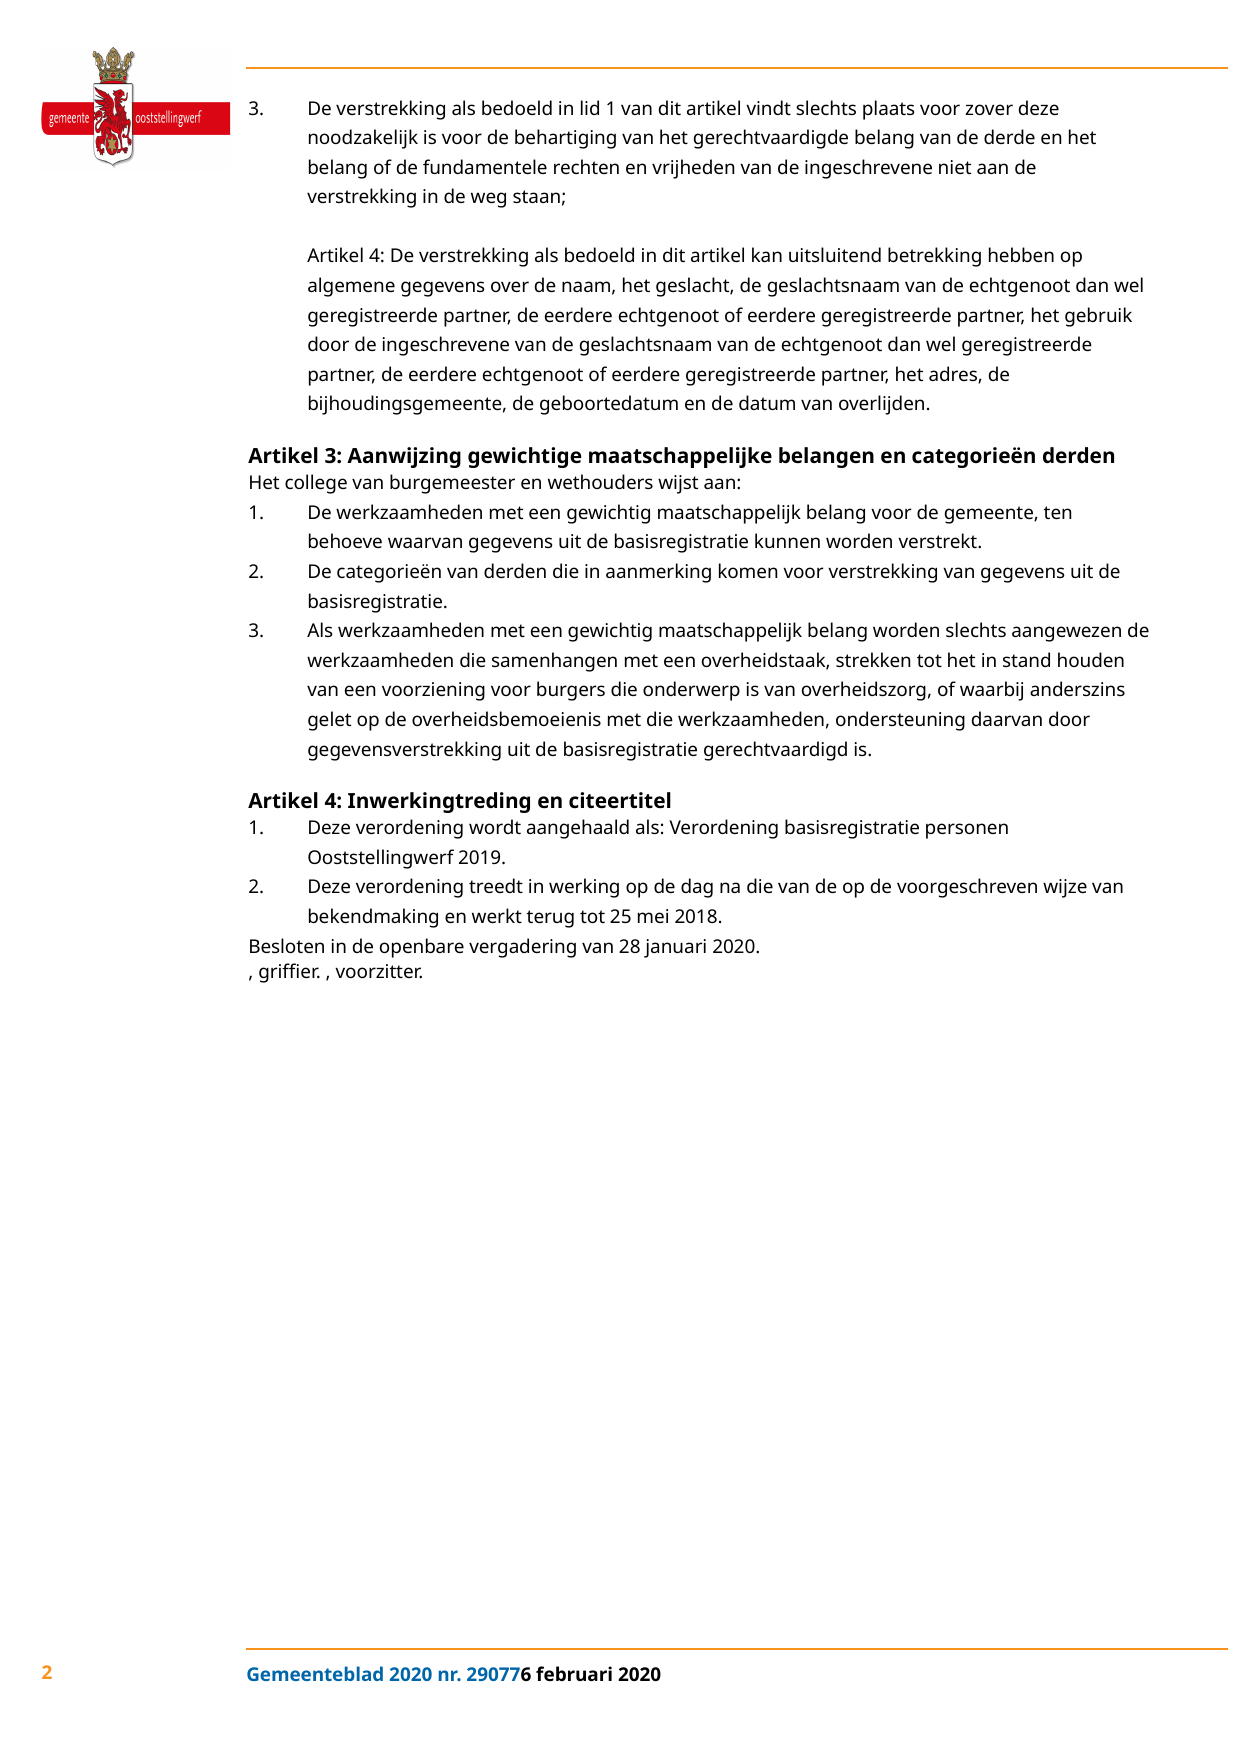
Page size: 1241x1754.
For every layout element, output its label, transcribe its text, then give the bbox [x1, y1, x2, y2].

list Artikel 4: De verstrekking als bedoeld in dit artikel kan uitsluitend betrekking hebben op algemene gegevens over de naam, het geslacht, de geslachtsnaam van de echtgenoot dan wel geregistreerde partner, de eerdere echtgenoot of eerdere geregistreerde partner, het gebruik door de ingeschrevene van de geslachtsnaam van de echtgenoot dan wel geregistreerde partner, de eerdere echtgenoot of eerdere geregistreerde partner, het adres, de bijhoudingsgemeente, de geboortedatum en de datum van overlijden. [248, 243, 1152, 416]
list Als werkzaamheden met een gewichtig maatschappelijk belang worden slechts aangewezen de werkzaamheden die samenhangen met een overheidstaak, strekken tot het in stand houden van een voorziening voor burgers die onderwerp is van overheidszorg, of waarbij anderszins gelet op de overheidsbemoeienis met die werkzaamheden, ondersteuning daarvan door gegevensverstrekking uit de basisregistratie gerechtvaardigd is. [248, 617, 1152, 761]
list Deze verordening wordt aangehaald als: Verordening basisregistratie personen Ooststellingwerf 2019. [248, 814, 1152, 870]
list Deze verordening treedt in werking op de dag na die van de op de voorgeschreven wijze van bekendmaking en werkt terug tot 25 mei 2018. [248, 874, 1152, 929]
text Artikel 3: Aanwijzing gewichtige maatschappelijke belangen en categorieën derden [248, 441, 1152, 469]
text Artikel 4: Inwerkingtreding en citeertitel [248, 786, 1152, 814]
text , griffier. , voorzitter. [248, 959, 1152, 984]
list De categorieën van derden die in aanmerking komen voor verstrekking van gegevens uit de basisregistratie. [248, 558, 1152, 613]
list De werkzaamheden met een gewichtig maatschappelijk belang voor de gemeente, ten behoeve waarvan gegevens uit de basisregistratie kunnen worden verstrekt. [248, 499, 1152, 554]
text Besloten in de openbare vergadering van 28 januari 2020. [248, 933, 1152, 959]
text Het college van burgemeester en wethouders wijst aan: [248, 469, 1152, 495]
picture [41, 47, 231, 172]
list De verstrekking als bedoeld in lid 1 van dit artikel vindt slechts plaats voor zover deze noodzakelijk is voor de behartiging van het gerechtvaardigde belang van de derde en het belang of de fundamentele rechten en vrijheden van de ingeschrevene niet aan de verstrekking in de weg staan; [248, 95, 1152, 209]
